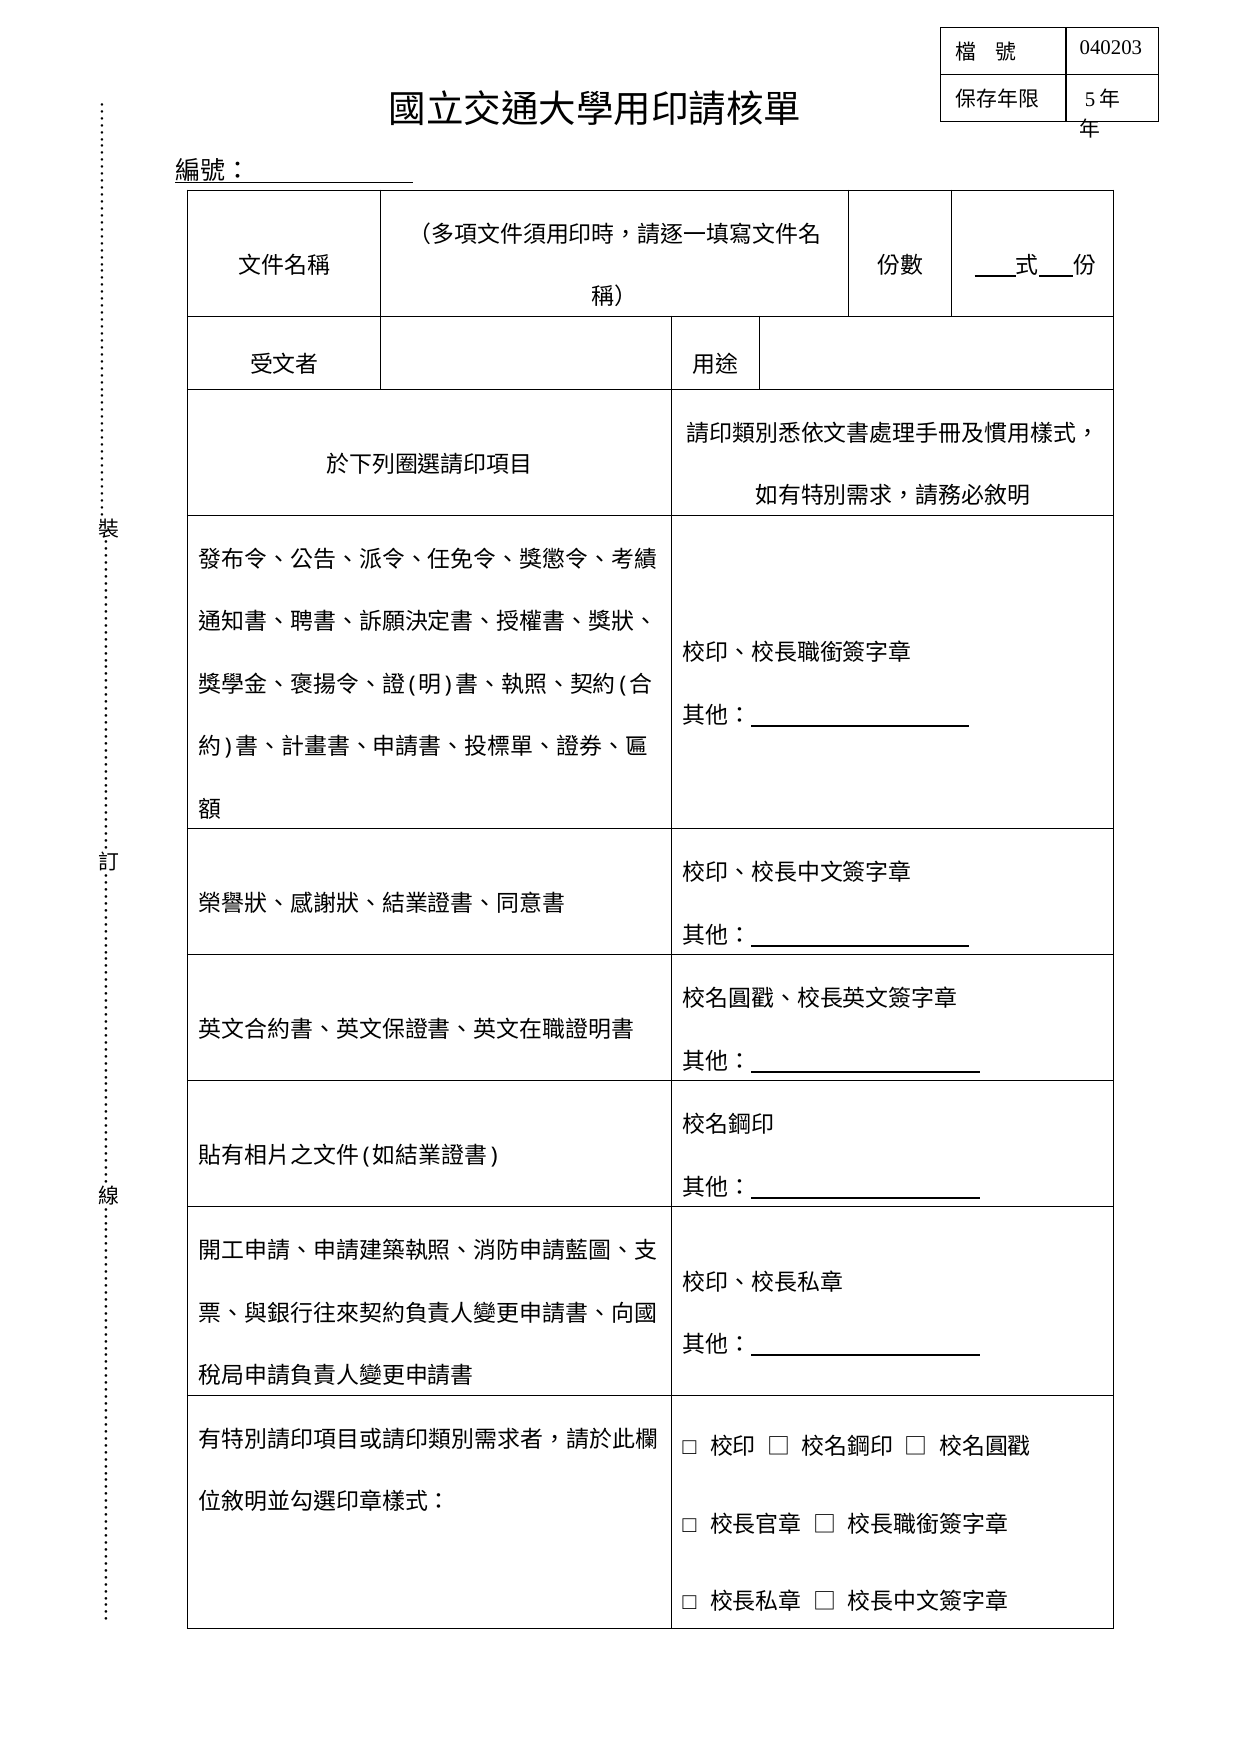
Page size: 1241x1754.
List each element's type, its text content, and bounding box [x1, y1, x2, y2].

table_cell 榮譽狀、感謝狀、結業證書、同意書 [188, 829, 671, 954]
table_cell 校印、校長私章 其他： [672, 1207, 1113, 1395]
table_cell 請印類別悉依文書處理手冊及慣用樣式， 如有特別需求，請務必敘明 [672, 390, 1113, 514]
table_header 份數 [849, 191, 951, 316]
table_cell 英文合約書、英文保證書、英文在職證明書 [188, 955, 671, 1080]
table_cell [760, 317, 1113, 388]
table_cell 發布令、公告、派令、任免令、獎懲令、考績通知書、聘書、訴願決定書、授權書、獎狀、獎學金、褒揚令、證(明)書、執照、契約(合約)書、計畫書、申請書、投標單、證券、匾額 [188, 516, 671, 828]
table_cell 校名圓戳、校長英文簽字章 其他： [672, 955, 1113, 1080]
table_cell 校名鋼印 其他： [672, 1081, 1113, 1206]
table_cell 貼有相片之文件(如結業證書) [188, 1081, 671, 1206]
text 國立交通大學用印請核單 [56, 64, 1083, 1658]
table_cell 於下列圈選請印項目 [188, 390, 671, 514]
table_cell 有特別請印項目或請印類別需求者，請於此欄位敘明並勾選印章樣式： [188, 1396, 671, 1628]
table_cell 開工申請、申請建築執照、消防申請藍圖、支票、與銀行往來契約負責人變更申請書、向國稅局申請負責人變更申請書 [188, 1207, 671, 1395]
table_cell 校印、校長職銜簽字章 其他： [672, 516, 1113, 828]
text ……………………………………………………裝………………………………………訂………………………………………線…………………………………………………… [93, 79, 123, 1643]
table_cell [381, 317, 671, 388]
text 編號： [131, 127, 1107, 189]
table_header 式 份 [952, 191, 1113, 316]
table_cell 校印、校長中文簽字章 其他： [672, 829, 1113, 954]
table_header （多項文件須用印時，請逐一填寫文件名稱） [381, 191, 848, 316]
table_cell □ 校印 □ 校名鋼印 □ 校名圓戳 □ 校長官章 □ 校長職銜簽字章 □ 校長私章 □ 校長中文簽字章 [672, 1396, 1113, 1628]
table_cell 受文者 [188, 317, 380, 388]
table_header 文件名稱 [188, 191, 380, 316]
table_cell 用途 [672, 317, 759, 388]
